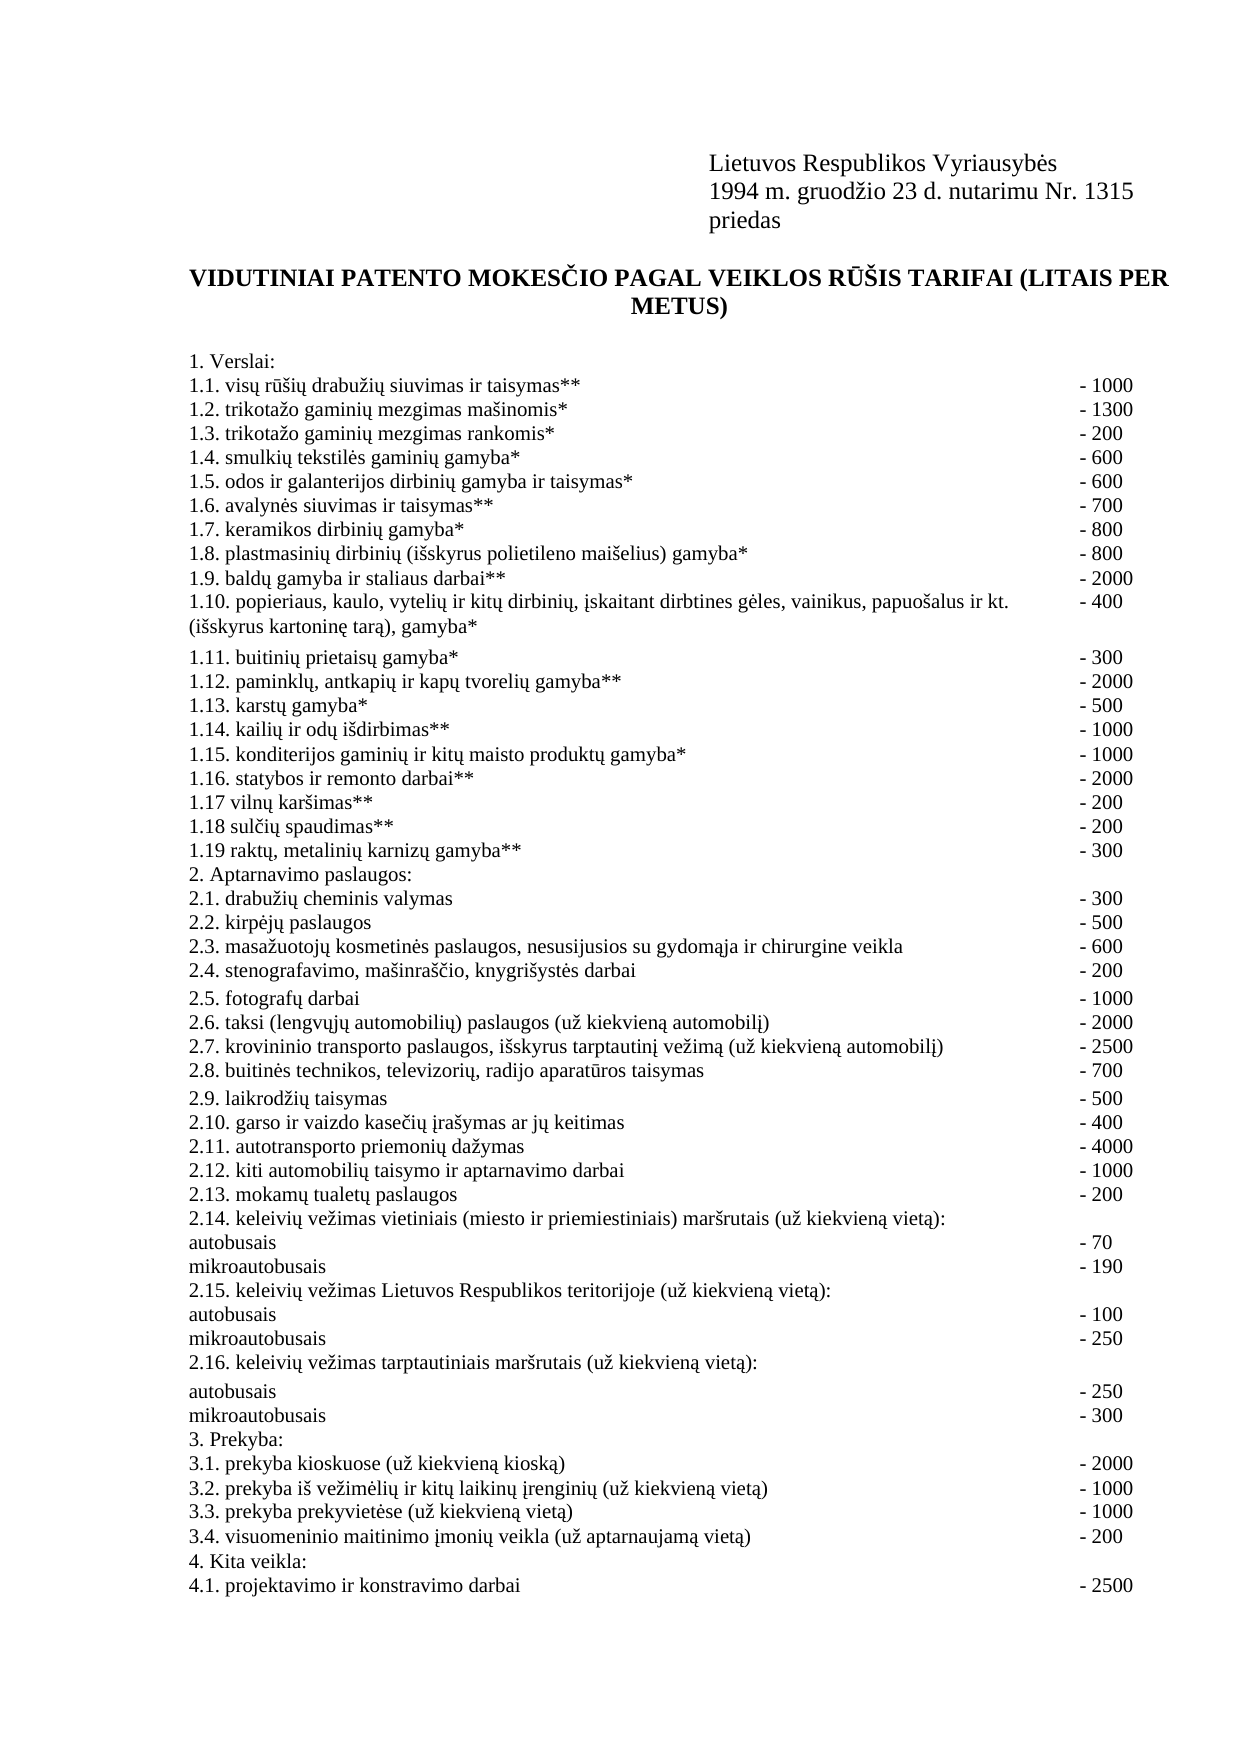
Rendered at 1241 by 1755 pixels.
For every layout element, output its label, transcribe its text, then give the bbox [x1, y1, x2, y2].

table_header [1068, 349, 1181, 373]
table_cell - 2000 [1068, 565, 1181, 589]
table_cell - 600 [1068, 445, 1181, 469]
table_cell - 300 [1068, 1403, 1181, 1427]
text Lietuvos Respublikos Vyriausybės [709, 148, 1181, 176]
table_cell - 1000 [1068, 741, 1181, 766]
table_cell 2.2. kirpėjų paslaugos [177, 910, 1068, 934]
table_cell - 100 [1068, 1302, 1181, 1326]
table_cell 2.16. keleivių vežimas tarptautiniais maršrutais (už kiekvieną vietą): [177, 1350, 1068, 1379]
table_cell [1068, 1206, 1181, 1230]
table_cell - 1000 [1068, 986, 1181, 1010]
table_cell 2.4. stenografavimo, mašinraščio, knygrišystės darbai [177, 958, 1068, 986]
table_cell 1.13. karstų gamyba* [177, 693, 1068, 717]
table_cell 1.18 sulčių spaudimas** [177, 814, 1068, 838]
table_cell - 1000 [1068, 373, 1181, 397]
table_cell - 200 [1068, 1182, 1181, 1206]
table_cell 2.10. garso ir vaizdo kasečių įrašymas ar jų keitimas [177, 1110, 1068, 1134]
table_cell autobusais [177, 1379, 1068, 1403]
table_cell 2.13. mokamų tualetų paslaugos [177, 1182, 1068, 1206]
table_cell - 70 [1068, 1230, 1181, 1254]
table_cell 4. Kita veikla: [177, 1549, 1068, 1573]
text Vidutiniai patento mokesčio pagal veiklos rūšis tarifai (litais per metus) [177, 263, 1181, 320]
table_cell [1068, 1549, 1181, 1573]
table_cell mikroautobusais [177, 1403, 1068, 1427]
table_cell - 4000 [1068, 1134, 1181, 1158]
table_cell 1.1. visų rūšių drabužių siuvimas ir taisymas** [177, 373, 1068, 397]
table_cell 2.15. keleivių vežimas Lietuvos Respublikos teritorijoje (už kiekvieną vietą): [177, 1278, 1068, 1302]
table_cell 2.12. kiti automobilių taisymo ir aptarnavimo darbai [177, 1158, 1068, 1182]
table_cell 1.9. baldų gamyba ir staliaus darbai** [177, 565, 1068, 589]
table_cell - 200 [1068, 958, 1181, 986]
table_cell 2. Aptarnavimo paslaugos: [177, 862, 1068, 886]
table_cell 3.3. prekyba prekyvietėse (už kiekvieną vietą) [177, 1500, 1068, 1523]
table_cell - 1000 [1068, 718, 1181, 741]
table_cell - 400 [1068, 1110, 1181, 1134]
table_cell - 700 [1068, 493, 1181, 517]
table_cell 1.12. paminklų, antkapių ir kapų tvorelių gamyba** [177, 669, 1068, 693]
table_cell autobusais [177, 1302, 1068, 1326]
table_cell - 600 [1068, 934, 1181, 958]
table_cell - 2000 [1068, 669, 1181, 693]
table_cell autobusais [177, 1230, 1068, 1254]
table_cell - 200 [1068, 790, 1181, 814]
table_cell - 2500 [1068, 1034, 1181, 1058]
table_cell 1.2. trikotažo gaminių mezgimas mašinomis* [177, 397, 1068, 421]
table_cell 1.14. kailių ir odų išdirbimas** [177, 718, 1068, 741]
table_cell mikroautobusais [177, 1326, 1068, 1350]
table_cell 1.6. avalynės siuvimas ir taisymas** [177, 493, 1068, 517]
table_cell 4.1. projektavimo ir konstravimo darbai [177, 1573, 1068, 1597]
table_cell - 2000 [1068, 1451, 1181, 1475]
text 1994 m. gruodžio 23 d. nutarimu Nr. 1315 [177, 176, 1181, 205]
table_cell 1.4. smulkių tekstilės gaminių gamyba* [177, 445, 1068, 469]
table_cell - 1000 [1068, 1158, 1181, 1182]
table_header 1. Verslai: [177, 349, 1068, 373]
text priedas [177, 205, 1181, 234]
table_cell [1068, 1427, 1181, 1451]
table_cell - 800 [1068, 541, 1181, 565]
table_cell 2.9. laikrodžių taisymas [177, 1086, 1068, 1109]
table_cell 3.1. prekyba kioskuose (už kiekvieną kioską) [177, 1451, 1068, 1475]
table_cell 2.1. drabužių cheminis valymas [177, 886, 1068, 910]
table_cell 2.14. keleivių vežimas vietiniais (miesto ir priemiestiniais) maršrutais (už kiekvieną vietą): [177, 1206, 1068, 1230]
table_cell - 400 [1068, 590, 1181, 645]
table_cell 1.10. popieriaus, kaulo, vytelių ir kitų dirbinių, įskaitant dirbtines gėles, vainikus, papuošalus ir kt. (išskyrus kartoninę tarą), gamyba* [177, 590, 1068, 645]
table_cell 3. Prekyba: [177, 1427, 1068, 1451]
table_cell - 500 [1068, 1086, 1181, 1109]
table_cell 1.16. statybos ir remonto darbai** [177, 766, 1068, 789]
table_cell 2.3. masažuotojų kosmetinės paslaugos, nesusijusios su gydomąja ir chirurgine veikla [177, 934, 1068, 958]
table_cell [1068, 862, 1181, 886]
table_cell - 1000 [1068, 1500, 1181, 1523]
table_cell - 2500 [1068, 1573, 1181, 1597]
table_cell - 190 [1068, 1254, 1181, 1278]
table_cell [1068, 1278, 1181, 1302]
table_cell 1.17 vilnų karšimas** [177, 790, 1068, 814]
table_cell - 200 [1068, 814, 1181, 838]
table_cell 1.8. plastmasinių dirbinių (išskyrus polietileno maišelius) gamyba* [177, 541, 1068, 565]
table_cell 2.6. taksi (lengvųjų automobilių) paslaugos (už kiekvieną automobilį) [177, 1010, 1068, 1034]
table_cell 3.4. visuomeninio maitinimo įmonių veikla (už aptarnaujamą vietą) [177, 1524, 1068, 1549]
table_cell 1.19 raktų, metalinių karnizų gamyba** [177, 838, 1068, 862]
table_cell - 2000 [1068, 766, 1181, 789]
table_cell - 700 [1068, 1058, 1181, 1086]
table_cell 1.3. trikotažo gaminių mezgimas rankomis* [177, 421, 1068, 445]
table_cell - 300 [1068, 645, 1181, 669]
table_cell 2.11. autotransporto priemonių dažymas [177, 1134, 1068, 1158]
table_cell - 800 [1068, 517, 1181, 541]
table_cell - 500 [1068, 693, 1181, 717]
table_cell mikroautobusais [177, 1254, 1068, 1278]
table_cell 1.11. buitinių prietaisų gamyba* [177, 645, 1068, 669]
table_cell 2.7. krovininio transporto paslaugos, išskyrus tarptautinį vežimą (už kiekvieną automobilį) [177, 1034, 1068, 1058]
table_cell 3.2. prekyba iš vežimėlių ir kitų laikinų įrenginių (už kiekvieną vietą) [177, 1475, 1068, 1499]
table_cell - 250 [1068, 1379, 1181, 1403]
table_cell - 2000 [1068, 1010, 1181, 1034]
table_cell - 200 [1068, 1524, 1181, 1549]
table_cell - 250 [1068, 1326, 1181, 1350]
table_cell - 300 [1068, 838, 1181, 862]
table_cell - 1000 [1068, 1475, 1181, 1499]
table_cell [1068, 1350, 1181, 1379]
table_cell - 500 [1068, 910, 1181, 934]
table_cell 2.5. fotografų darbai [177, 986, 1068, 1010]
table_cell 2.8. buitinės technikos, televizorių, radijo aparatūros taisymas [177, 1058, 1068, 1086]
table_cell - 1300 [1068, 397, 1181, 421]
table_cell 1.5. odos ir galanterijos dirbinių gamyba ir taisymas* [177, 469, 1068, 493]
table_cell - 600 [1068, 469, 1181, 493]
table_cell 1.7. keramikos dirbinių gamyba* [177, 517, 1068, 541]
table_cell - 200 [1068, 421, 1181, 445]
table_cell - 300 [1068, 886, 1181, 910]
table_cell 1.15. konditerijos gaminių ir kitų maisto produktų gamyba* [177, 741, 1068, 766]
